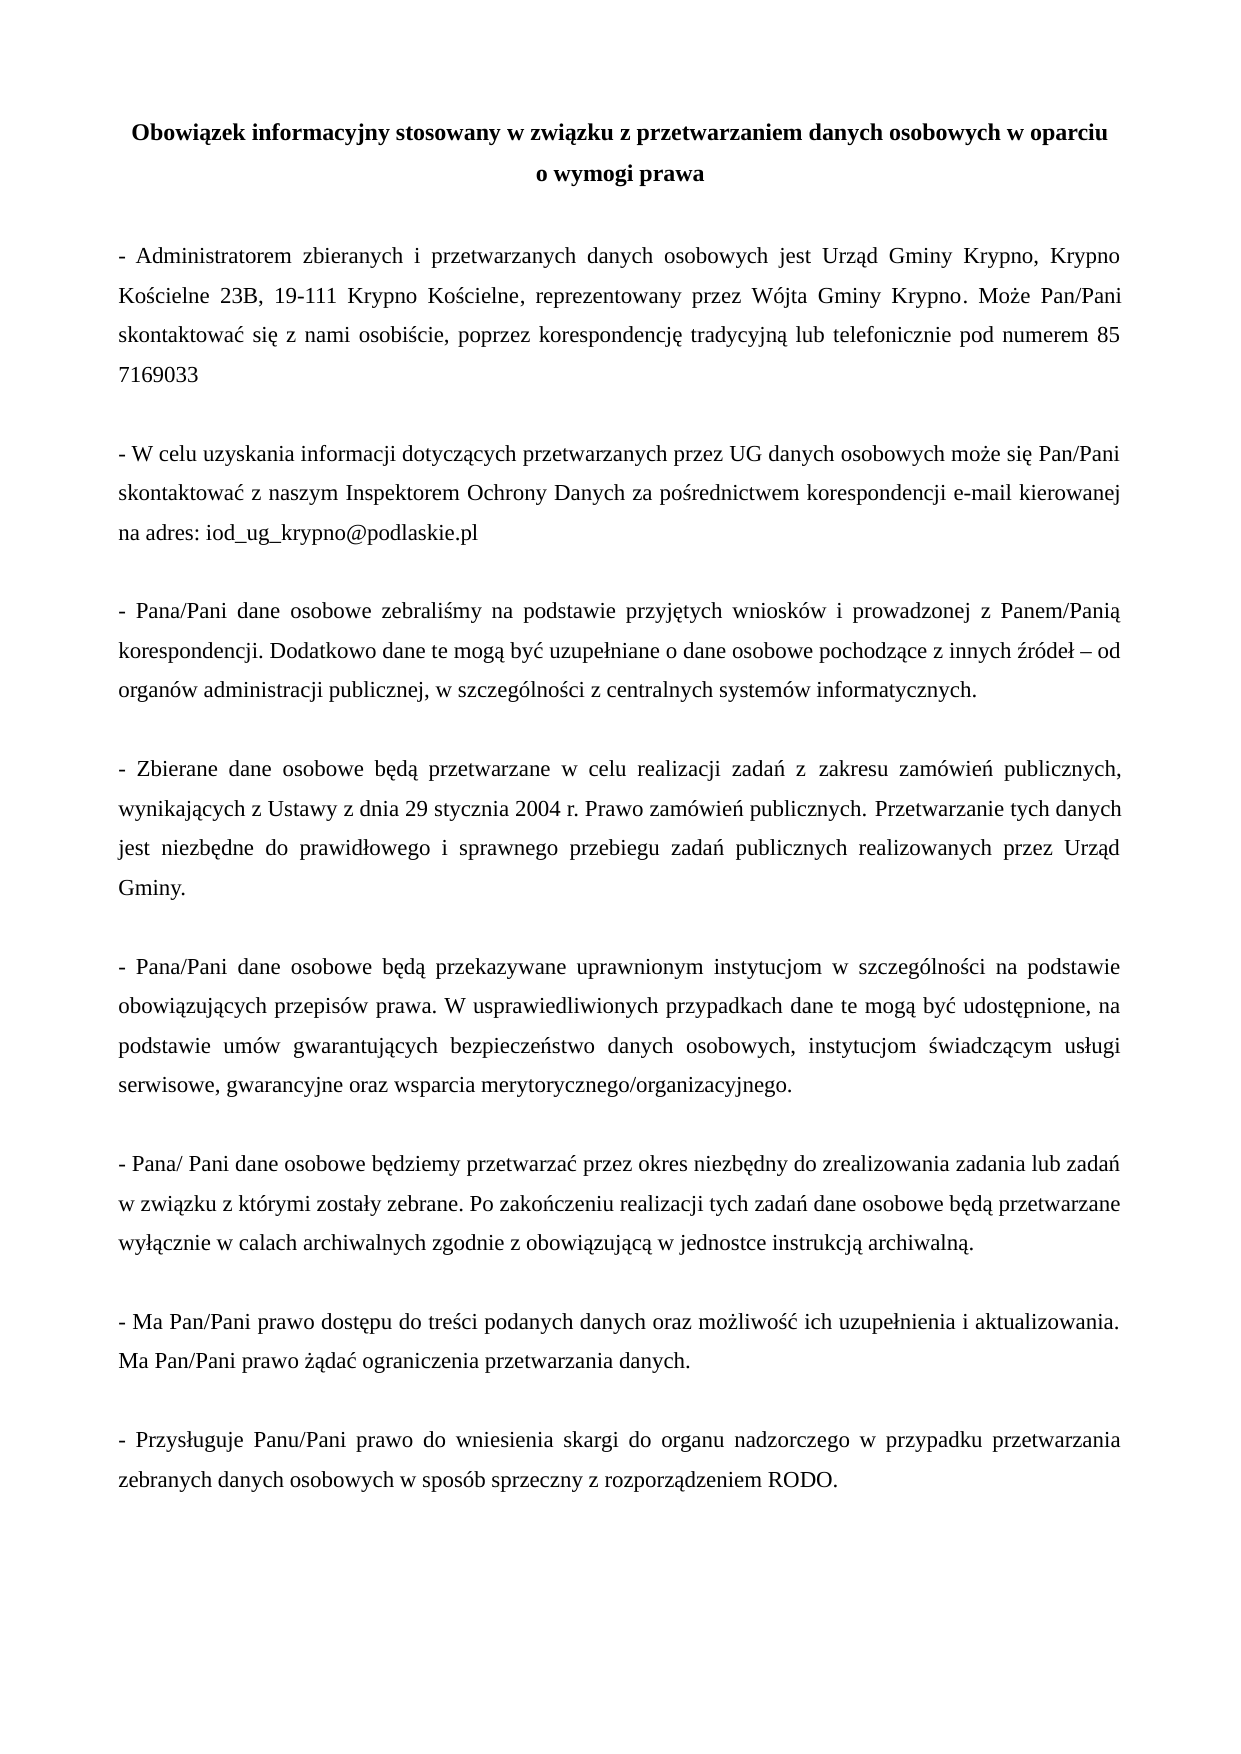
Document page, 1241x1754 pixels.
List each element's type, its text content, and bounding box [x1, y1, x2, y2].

text - Zbierane dane osobowe będą przetwarzane w celu realizacji zadań z zakresu zamówień publicznych, wynikających z Ustawy z dnia 29 stycznia 2004 r. Prawo zamówień publicznych. Przetwarzanie tych danych jest niezbędne do prawidłowego i sprawnego przebiegu zadań publicznych realizowanych przez Urząd Gminy. [118, 755, 1122, 900]
text - Pana/Pani dane osobowe zebraliśmy na podstawie przyjętych wniosków i prowadzonej z Panem/Panią korespondencji. Dodatkowo dane te mogą być uzupełniane o dane osobowe pochodzące z innych źródeł – od organów administracji publicznej, w szczególności z centralnych systemów informatycznych. [118, 597, 1122, 703]
text - Pana/Pani dane osobowe będą przekazywane uprawnionym instytucjom w szczególności na podstawie obowiązujących przepisów prawa. W usprawiedliwionych przypadkach dane te mogą być udostępnione, na podstawie umów gwarantujących bezpieczeństwo danych osobowych, instytucjom świadczącym usługi serwisowe, gwarancyjne oraz wsparcia merytorycznego/organizacyjnego. [118, 953, 1122, 1098]
text - Ma Pan/Pani prawo dostępu do treści podanych danych oraz możliwość ich uzupełnienia i aktualizowania. Ma Pan/Pani prawo żądać ograniczenia przetwarzania danych. [118, 1308, 1122, 1374]
text - Przysługuje Panu/Pani prawo do wniesienia skargi do organu nadzorczego w przypadku przetwarzania zebranych danych osobowych w sposób sprzeczny z rozporządzeniem RODO. [118, 1427, 1122, 1492]
text - Administratorem zbieranych i przetwarzanych danych osobowych jest Urząd Gminy Krypno, Krypno Kościelne 23B, 19-111 Krypno Kościelne, reprezentowany przez Wójta Gminy Krypno. Może Pan/Pani skontaktować się z nami osobiście, poprzez korespondencję tradycyjną lub telefonicznie pod numerem 85 7169033 [118, 242, 1122, 387]
text - W celu uzyskania informacji dotyczących przetwarzanych przez UG danych osobowych może się Pan/Pani skontaktować z naszym Inspektorem Ochrony Danych za pośrednictwem korespondencji e-mail kierowanej na adres: iod_ug_krypno@podlaskie.pl [118, 439, 1122, 545]
text - Pana/ Pani dane osobowe będziemy przetwarzać przez okres niezbędny do zrealizowania zadania lub zadań w związku z którymi zostały zebrane. Po zakończeniu realizacji tych zadań dane osobowe będą przetwarzane wyłącznie w calach archiwalnych zgodnie z obowiązującą w jednostce instrukcją archiwalną. [118, 1150, 1122, 1256]
text Obowiązek informacyjny stosowany w związku z przetwarzaniem danych osobowych w oparciu o wymogi prawa [118, 118, 1122, 187]
